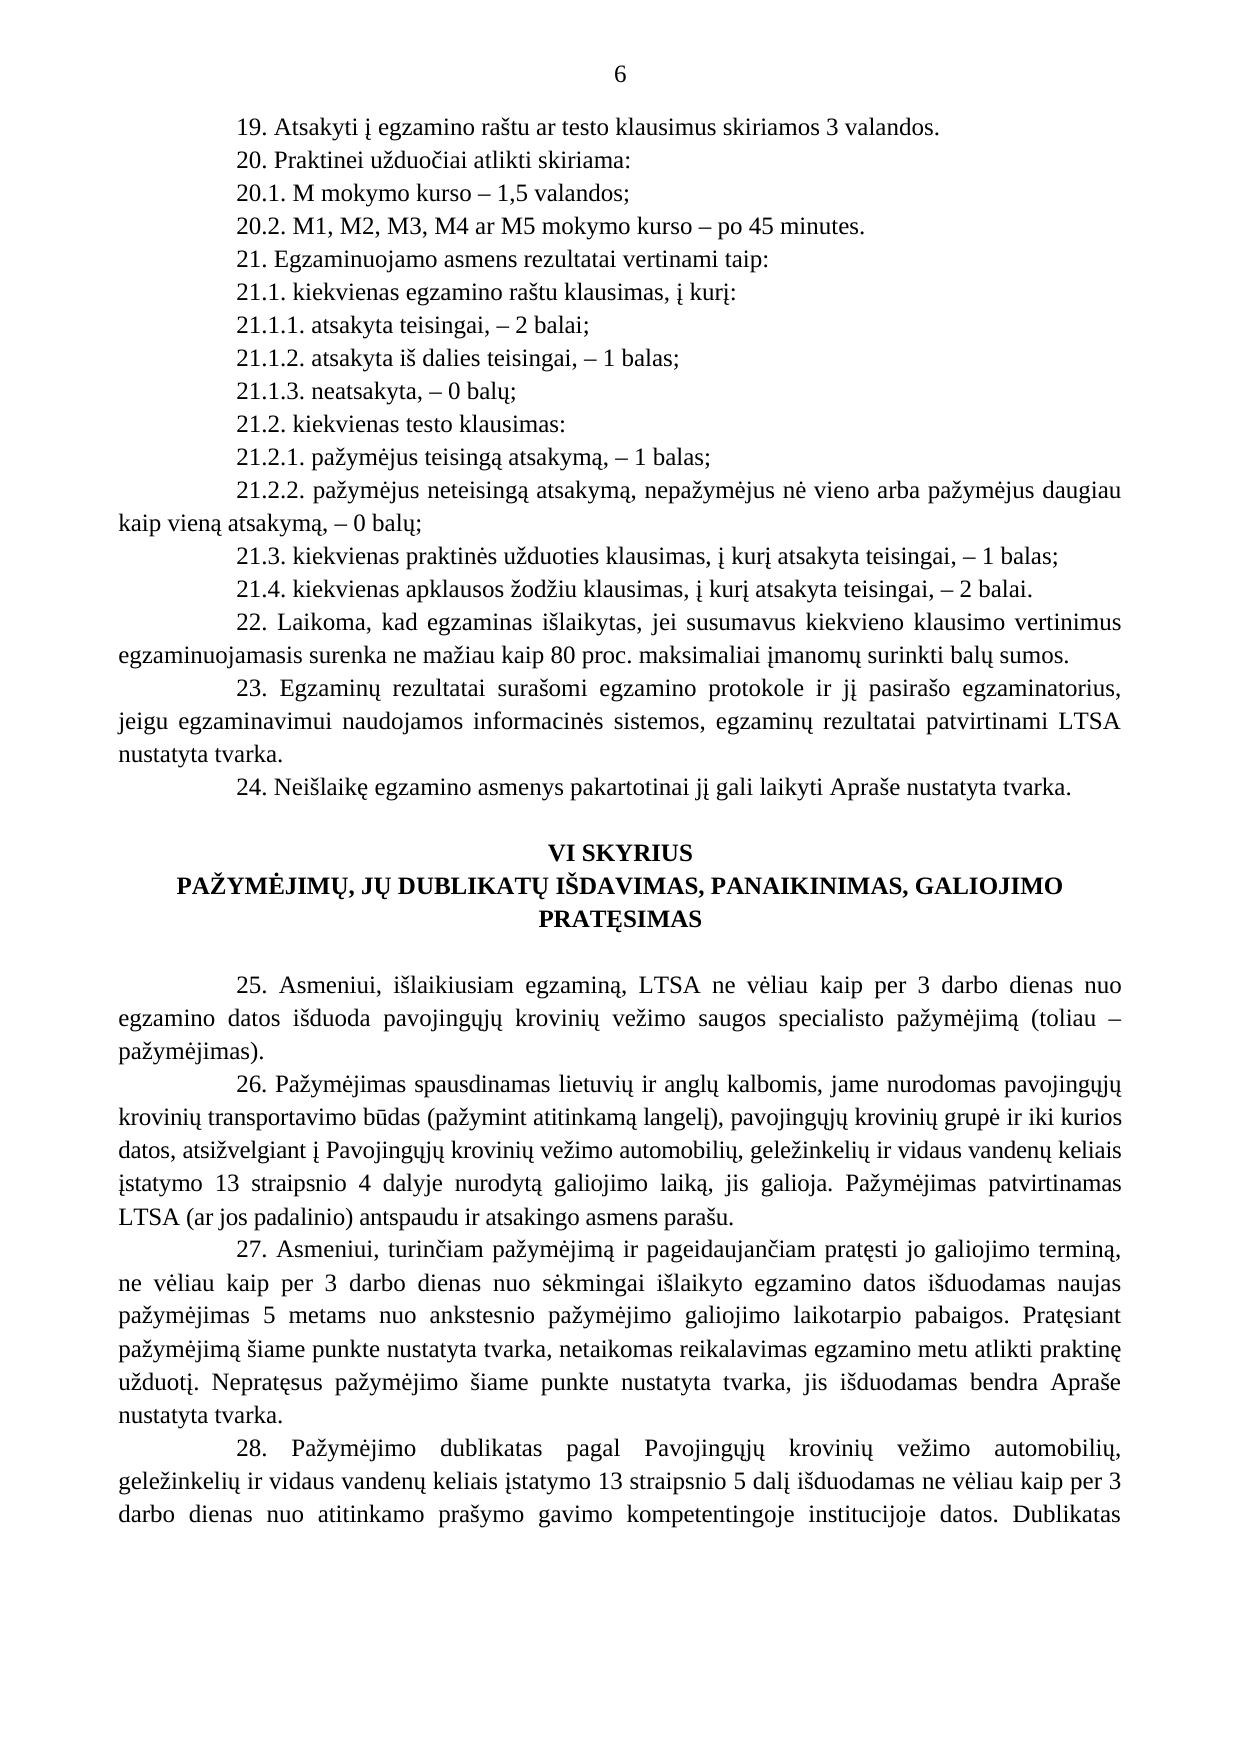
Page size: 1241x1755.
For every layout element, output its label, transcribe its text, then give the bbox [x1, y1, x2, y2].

text 21.2.2. pažymėjus neteisingą atsakymą, nepažymėjus nė vieno arba pažymėjus daugiau kaip vieną atsakymą, – 0 balų; [118, 475, 1122, 537]
text 19. Atsakyti į egzamino raštu ar testo klausimus skiriamos 3 valandos. [118, 112, 1122, 141]
text 21.1.1. atsakyta teisingai, – 2 balai; [118, 310, 1122, 339]
text VI skyrius [118, 838, 1122, 867]
text 21.3. kiekvienas praktinės užduoties klausimas, į kurį atsakyta teisingai, – 1 balas; [118, 541, 1122, 570]
text 22. Laikoma, kad egzaminas išlaikytas, jei susumavus kiekvieno klausimo vertinimus egzaminuojamasis surenka ne mažiau kaip 80 proc. maksimaliai įmanomų surinkti balų sumos. [118, 607, 1122, 669]
text PAŽYMĖJIMŲ, JŲ DUBLIKATŲ IŠDAVIMAS, PANAIKINIMAS, GALIOJIMO PRATĘSIMAS [118, 871, 1122, 933]
text 20. Praktinei užduočiai atlikti skiriama: [118, 145, 1122, 174]
text 20.1. M mokymo kurso – 1,5 valandos; [118, 178, 1122, 207]
text 27. Asmeniui, turinčiam pažymėjimą ir pageidaujančiam pratęsti jo galiojimo terminą, ne vėliau kaip per 3 darbo dienas nuo sėkmingai išlaikyto egzamino datos išduodamas naujas pažymėjimas 5 metams nuo ankstesnio pažymėjimo galiojimo laikotarpio pabaigos. Pratęsiant pažymėjimą šiame punkte nustatyta tvarka, netaikomas reikalavimas egzamino metu atlikti praktinę užduotį. Nepratęsus pažymėjimo šiame punkte nustatyta tvarka, jis išduodamas bendra Apraše nustatyta tvarka. [118, 1234, 1122, 1428]
text 26. Pažymėjimas spausdinamas lietuvių ir anglų kalbomis, jame nurodomas pavojingųjų krovinių transportavimo būdas (pažymint atitinkamą langelį), pavojingųjų krovinių grupė ir iki kurios datos, atsižvelgiant į Pavojingųjų krovinių vežimo automobilių, geležinkelių ir vidaus vandenų keliais įstatymo 13 straipsnio 4 dalyje nurodytą galiojimo laiką, jis galioja. Pažymėjimas patvirtinamas LTSA (ar jos padalinio) antspaudu ir atsakingo asmens parašu. [118, 1069, 1122, 1230]
text 21.4. kiekvienas apklausos žodžiu klausimas, į kurį atsakyta teisingai, – 2 balai. [118, 574, 1122, 603]
text 21.1.3. neatsakyta, – 0 balų; [118, 376, 1122, 405]
text 24. Neišlaikę egzamino asmenys pakartotinai jį gali laikyti Apraše nustatyta tvarka. [118, 772, 1122, 801]
text 28. Pažymėjimo dublikatas pagal Pavojingųjų krovinių vežimo automobilių, geležinkelių ir vidaus vandenų keliais įstatymo 13 straipsnio 5 dalį išduodamas ne vėliau kaip per 3 darbo dienas nuo atitinkamo prašymo gavimo kompetentingoje institucijoje datos. Dublikatas [118, 1433, 1122, 1527]
text 21.2. kiekvienas testo klausimas: [118, 409, 1122, 438]
text 21. Egzaminuojamo asmens rezultatai vertinami taip: [118, 244, 1122, 273]
text 21.1. kiekvienas egzamino raštu klausimas, į kurį: [118, 277, 1122, 306]
text 20.2. M1, M2, M3, M4 ar M5 mokymo kurso – po 45 minutes. [118, 211, 1122, 240]
text 23. Egzaminų rezultatai surašomi egzamino protokole ir jį pasirašo egzaminatorius, jeigu egzaminavimui naudojamos informacinės sistemos, egzaminų rezultatai patvirtinami LTSA nustatyta tvarka. [118, 673, 1122, 768]
text 21.1.2. atsakyta iš dalies teisingai, – 1 balas; [118, 343, 1122, 372]
text 21.2.1. pažymėjus teisingą atsakymą, – 1 balas; [118, 442, 1122, 471]
text 25. Asmeniui, išlaikiusiam egzaminą, LTSA ne vėliau kaip per 3 darbo dienas nuo egzamino datos išduoda pavojingųjų krovinių vežimo saugos specialisto pažymėjimą (toliau – pažymėjimas). [118, 970, 1122, 1065]
